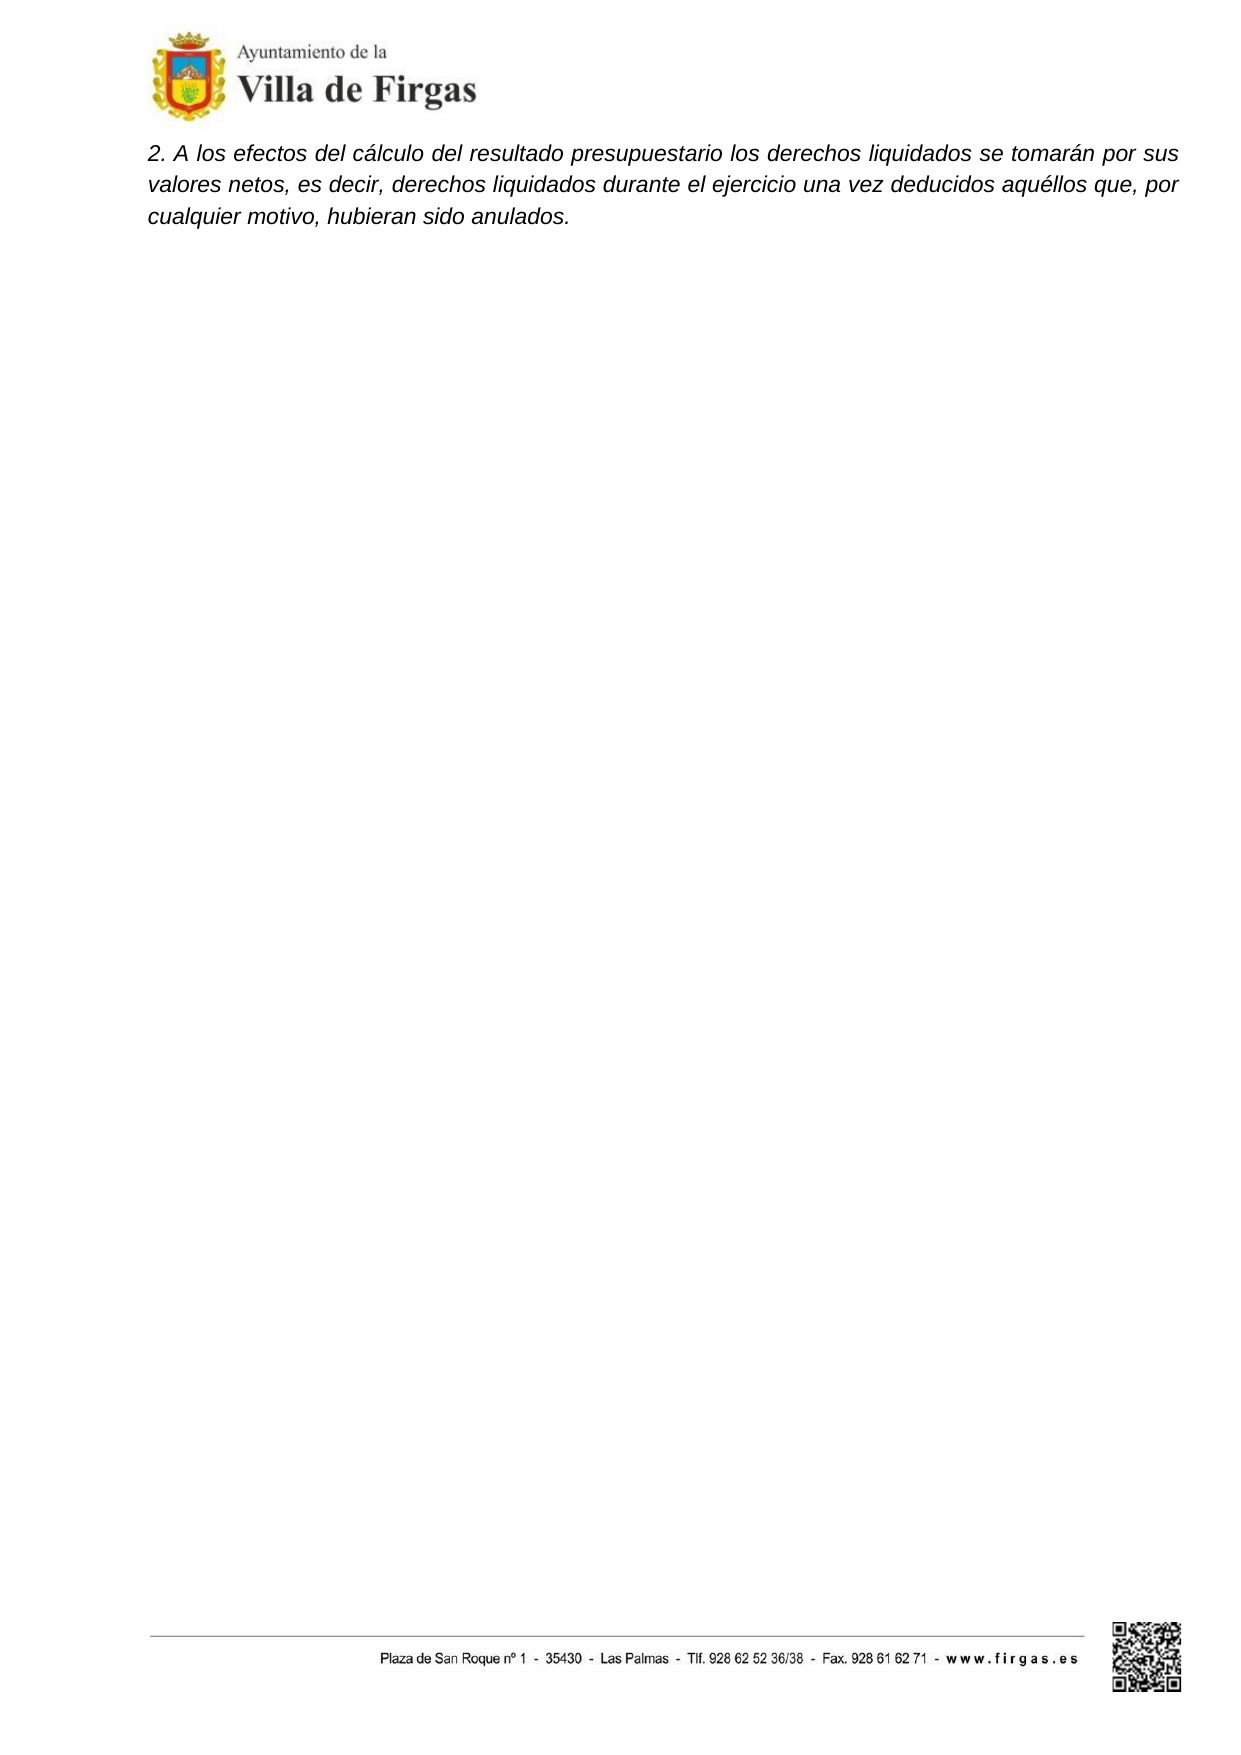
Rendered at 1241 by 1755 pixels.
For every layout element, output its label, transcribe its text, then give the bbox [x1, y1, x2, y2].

list A los efectos del cálculo del resultado presupuestario los derechos liquidados se tomarán por sus valores netos, es decir, derechos liquidados durante el ejercicio una vez deducidos aquéllos que, por cualquier motivo, hubieran sido anulados. [148, 139, 1182, 230]
